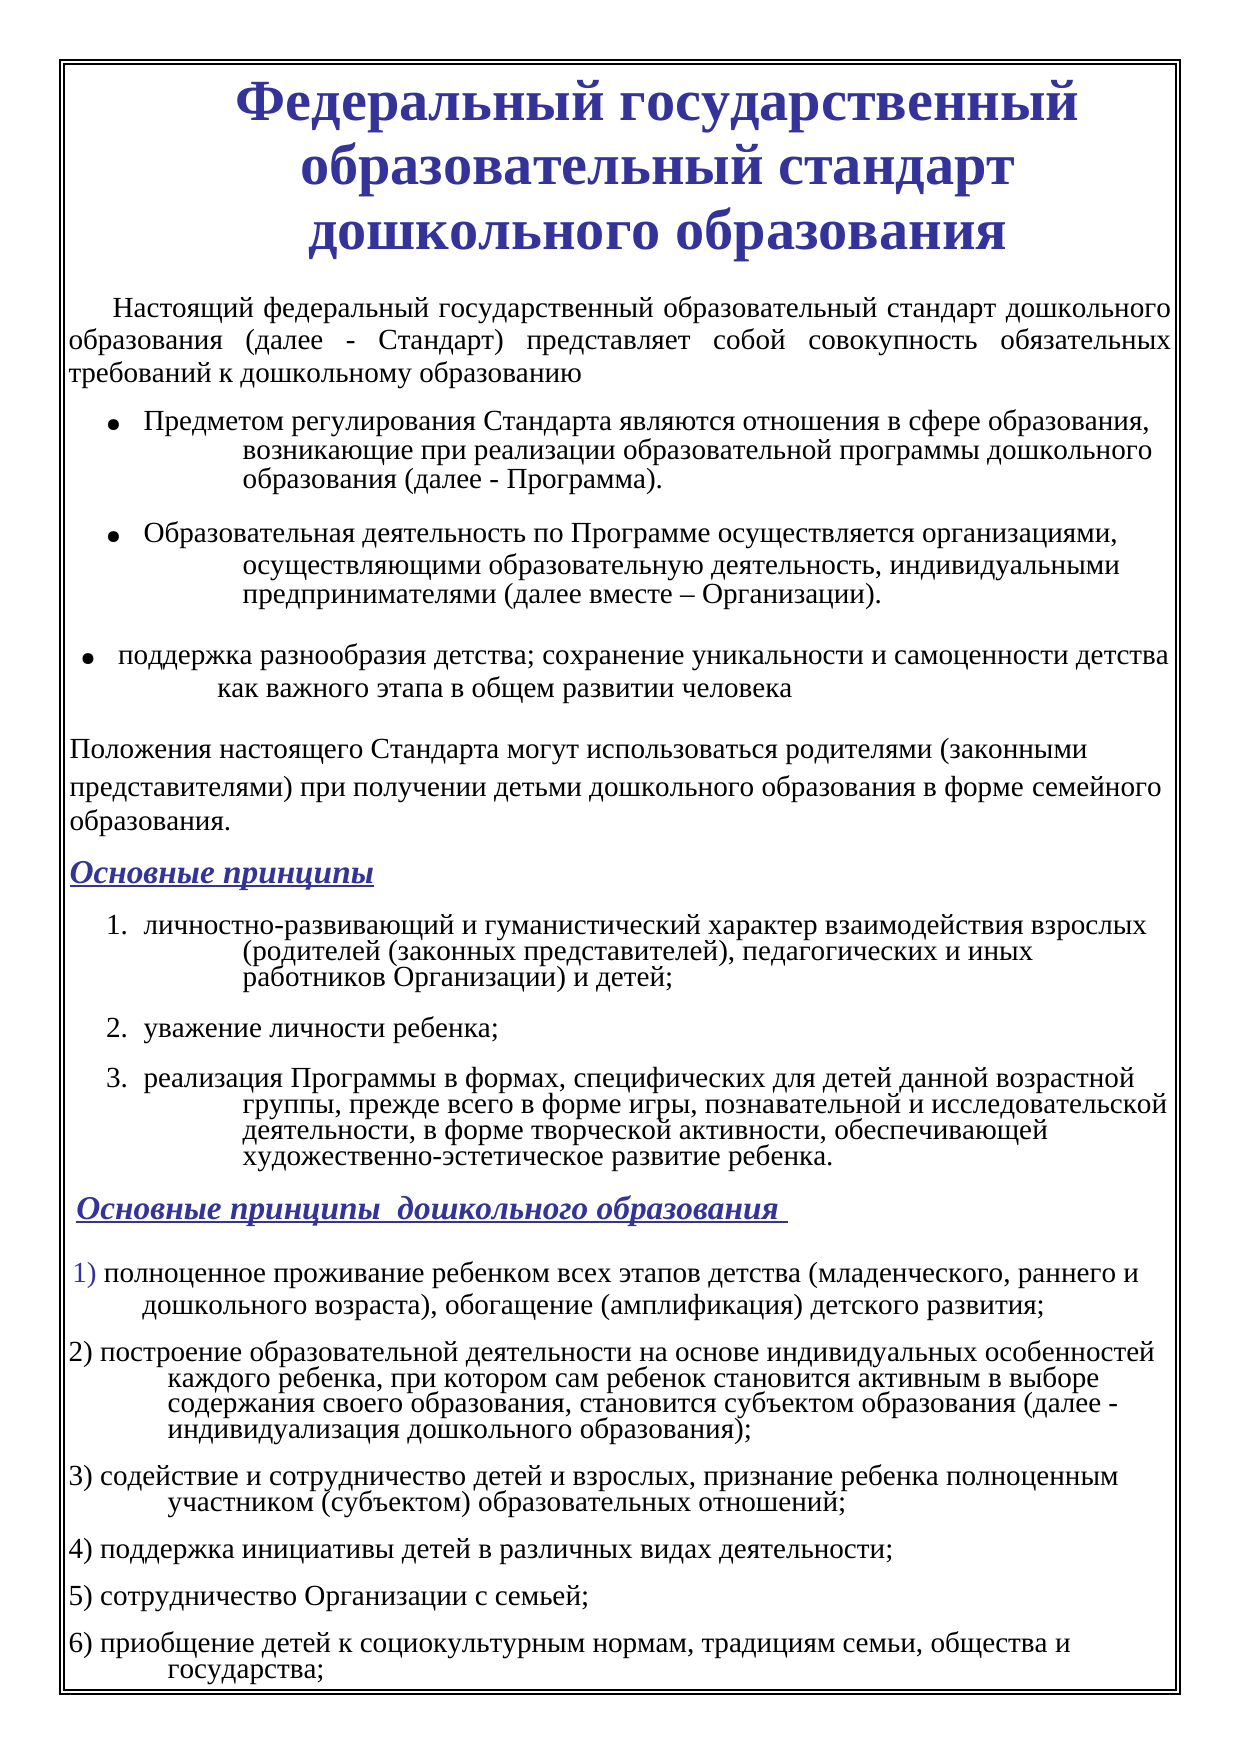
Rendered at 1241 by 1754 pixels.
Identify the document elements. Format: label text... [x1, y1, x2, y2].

list Положения настоящего Стандарта могут использоваться родителями (законными представителями) при получении детьми дошкольного образования в форме семейного образования. [65, 733, 1172, 837]
list личностно-развивающий и гуманистический характер взаимодействия взрослых (родителей (законных представителей), педагогических и иных работников Организации) и детей; [106, 909, 1172, 993]
list [7, 68, 59, 262]
list поддержка разнообразия детства; сохранение уникальности и самоценности детства как важного этапа в общем развитии человека [80, 639, 1172, 703]
text 3) содействие и сотрудничество детей и взрослых, признание ребенка полноценным участником (субъектом) образовательных отношений; [68, 1460, 1172, 1518]
text 6) приобщение детей к социокультурным нормам, традициям семьи, общества и государства; [68, 1626, 1172, 1684]
text 2) построение образовательной деятельности на основе индивидуальных особенностей каждого ребенка, при котором сам ребенок становится активным в выборе содержания своего образования, становится субъектом образования (далее - индивидуализация дошкольного образования); [68, 1335, 1172, 1445]
list Основные принципы [65, 853, 1172, 890]
text 4) поддержка инициативы детей в различных видах деятельности; [68, 1532, 1172, 1565]
list [32, 853, 59, 890]
list [0, 733, 59, 837]
list Образовательная деятельность по Программе осуществляется организациями, осуществляющими образовательную деятельность, индивидуальными предпринимателями (далее вместе – Организации). [106, 512, 1172, 609]
list Федеральный государственный образовательный стандарт дошкольного образования [65, 68, 1172, 262]
text Основные принципы дошкольного образования [65, 1190, 1172, 1227]
text 1) полноценное проживание ребенком всех этапов детства (младенческого, раннего и дошкольного возраста), обогащение (амплификация) детского развития; [65, 1256, 1172, 1321]
list Предметом регулирования Стандарта являются отношения в сфере образования, возникающие при реализации образовательной программы дошкольного образования (далее - Программа). [106, 405, 1172, 495]
list уважение личности ребенка; [106, 1011, 1172, 1043]
text 5) сотрудничество Организации с семьей; [68, 1579, 1172, 1612]
text [0, 291, 59, 388]
text Настоящий федеральный государственный образовательный стандарт дошкольного образования (далее - Стандарт) представляет собой совокупность обязательных требований к дошкольному образованию [65, 291, 1172, 388]
list реализация Программы в формах, специфических для детей данной возрастной группы, прежде всего в форме игры, познавательной и исследовательской деятельности, в форме творческой активности, обеспечивающей художественно-эстетическое развитие ребенка. [106, 1062, 1172, 1171]
